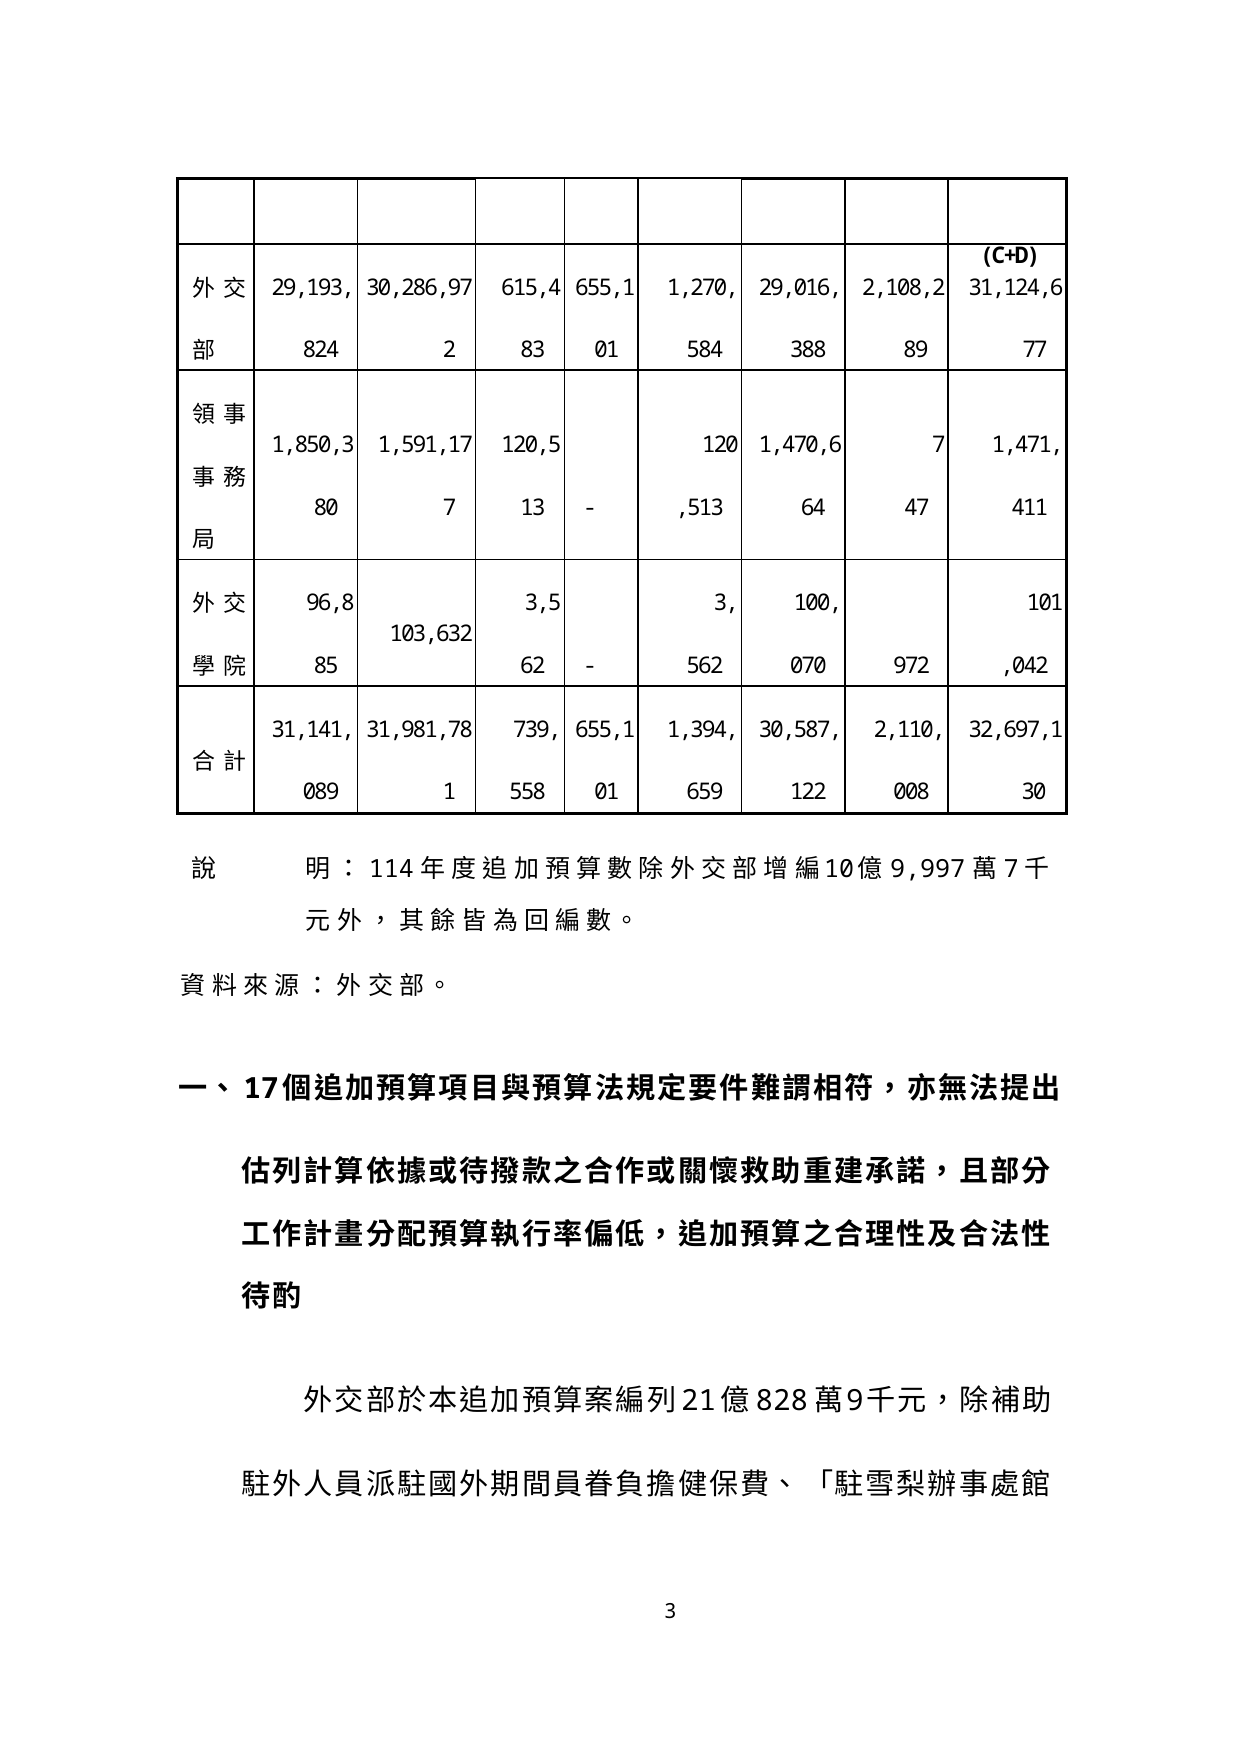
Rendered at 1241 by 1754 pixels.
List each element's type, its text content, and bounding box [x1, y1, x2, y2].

table_cell 3,562 [639, 560, 741, 685]
text 資料來源：外交部。 [175, 940, 1063, 1002]
table_cell 2,108,289 [846, 245, 947, 369]
table_cell [476, 179, 564, 243]
table_cell 739,558 [476, 687, 564, 812]
table_cell 29,193,824 [255, 245, 357, 369]
table_cell 103,632 [358, 560, 475, 685]
table_header [255, 180, 357, 243]
table_cell 30,587,122 [742, 687, 844, 812]
table_header [358, 180, 475, 243]
table_cell 972 [846, 560, 947, 685]
table_cell 1,270,584 [639, 245, 741, 369]
table_cell 655,101 [565, 245, 637, 369]
table_cell 655,101 [565, 687, 637, 812]
table_cell - [565, 560, 637, 685]
text 一、17個追加預算項目與預算法規定要件難謂相符，亦無法提出估列計算依據或待撥款之合作或關懷救助重建承諾，且部分工作計畫分配預算執行率偏低，追加預算之合理性及合法性待酌 [177, 1002, 1063, 1315]
table_cell 外交部 [179, 245, 253, 369]
text 說 明：114年度追加預算數除外交部增編10億9,997萬7千元外，其餘皆為回編數。 [180, 815, 1063, 940]
table_header 114年度法定預算數+追加預算數(C+D) [949, 180, 1065, 243]
table_cell 101,042 [949, 560, 1065, 685]
table_header [742, 180, 844, 243]
table_cell 1,471,411 [949, 371, 1065, 558]
table_cell 30,286,972 [358, 245, 475, 369]
table_cell 2,110,008 [846, 687, 947, 812]
table_cell 3,562 [476, 560, 564, 685]
table_cell 615,483 [476, 245, 564, 369]
table_cell 1,470,664 [742, 371, 844, 558]
table_cell 1,591,177 [358, 371, 475, 558]
table_cell 747 [846, 371, 947, 558]
table_cell 120,513 [639, 371, 741, 558]
table_cell 合計 [179, 687, 253, 812]
table_cell 31,124,677 [949, 245, 1065, 369]
table_cell 29,016,388 [742, 245, 844, 369]
table_cell 外交 學院 [179, 560, 253, 685]
table_cell [639, 179, 741, 243]
table_header [846, 180, 947, 243]
table_cell 100,070 [742, 560, 844, 685]
text 外交部於本追加預算案編列21億828萬9千元，除補助駐外人員派駐國外期間員眷負擔健保費、「駐雪梨辦事處館 [236, 1315, 1063, 1502]
table_cell - [565, 371, 637, 558]
table_header [179, 180, 253, 243]
table_cell 領事事務局 [179, 371, 253, 558]
table_cell 120,513 [476, 371, 564, 558]
table_cell 31,141,089 [255, 687, 357, 812]
table_cell 1,850,380 [255, 371, 357, 558]
table_cell 32,697,130 [949, 687, 1065, 812]
table_cell 31,981,781 [358, 687, 475, 812]
table_cell 96,885 [255, 560, 357, 685]
table_cell [565, 179, 637, 243]
table_cell 1,394,659 [639, 687, 741, 812]
